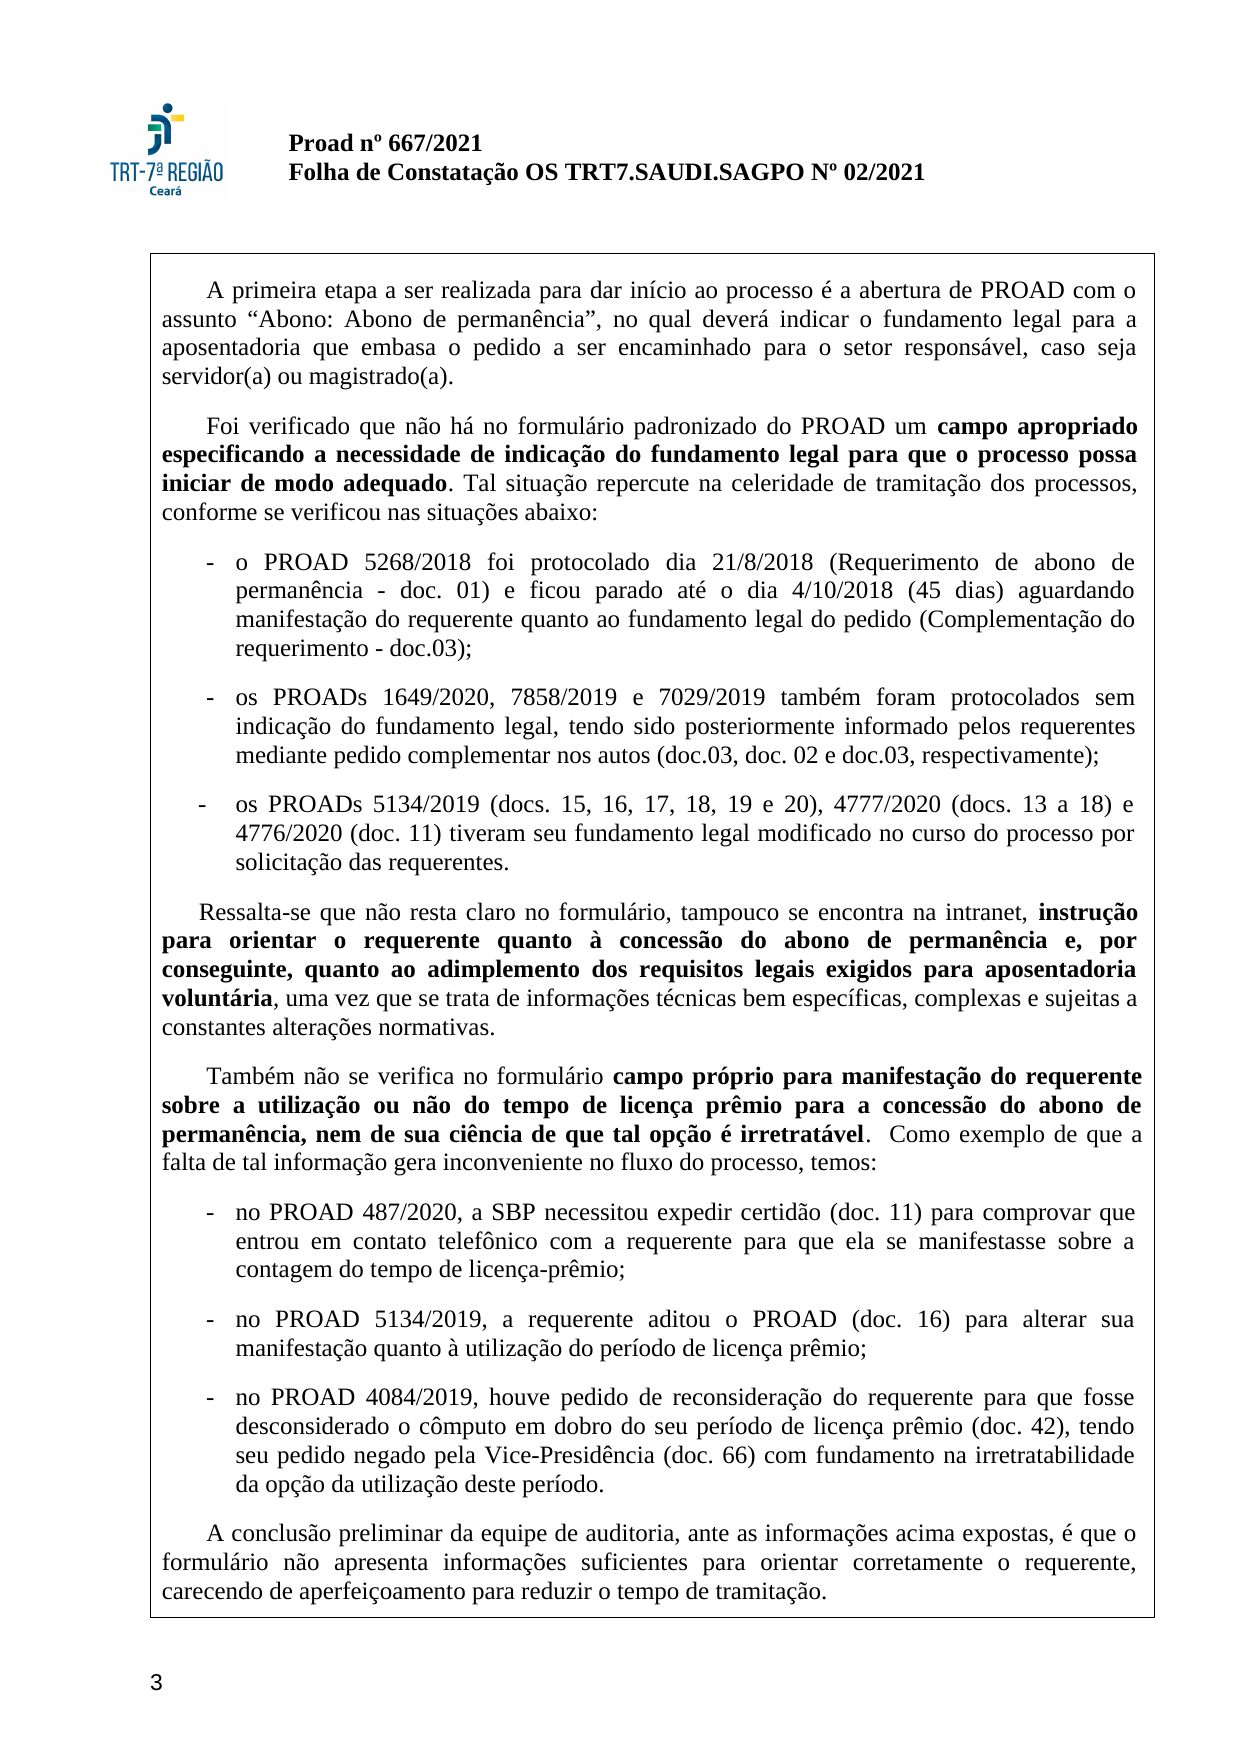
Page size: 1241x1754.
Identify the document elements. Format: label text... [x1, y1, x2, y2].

table_cell A primeira etapa a ser realizada para dar início ao processo é a abertura de PROAD com o assunto “Abono: Abono de permanência”, no qual deverá indicar o fundamento legal para a aposentadoria que embasa o pedido a ser encaminhado para o setor responsável, caso seja servidor(a) ou magistrado(a). Foi verificado que não há no formulário padronizado do PROAD um campo apropriado especificando a necessidade de indicação do fundamento legal para que o processo possa iniciar de modo adequado. Tal situação repercute na celeridade de tramitação dos processos, conforme se verificou nas situações abaixo: o PROAD 5268/2018 foi protocolado dia 21/8/2018 (Requerimento de abono de permanência - doc. 01) e ficou parado até o dia 4/10/2018 (45 dias) aguardando manifestação do requerente quanto ao fundamento legal do pedido (Complementação do requerimento - doc.03); os PROADs 1649/2020, 7858/2019 e 7029/2019 também foram protocolados sem indicação do fundamento legal, tendo sido posteriormente informado pelos requerentes mediante pedido complementar nos autos (doc.03, doc. 02 e doc.03, respectivamente); os PROADs 5134/2019 (docs. 15, 16, 17, 18, 19 e 20), 4777/2020 (docs. 13 a 18) e 4776/2020 (doc. 11) tiveram seu fundamento legal modificado no curso do processo por solicitação das requerentes. Ressalta-se que não resta claro no formulário, tampouco se encontra na intranet, instrução para orientar o requerente quanto à concessão do abono de permanência e, por conseguinte, quanto ao adimplemento dos requisitos legais exigidos para aposentadoria voluntária, uma vez que se trata de informações técnicas bem específicas, complexas e sujeitas a constantes alterações normativas. Também não se verifica no formulário campo próprio para manifestação do requerente sobre a utilização ou não do tempo de licença prêmio para a concessão do abono de permanência, nem de sua ciência de que tal opção é irretratável. Como exemplo de que a falta de tal informação gera inconveniente no fluxo do processo, temos: no PROAD 487/2020, a SBP necessitou expedir certidão (doc. 11) para comprovar que entrou em contato telefônico com a requerente para que ela se manifestasse sobre a contagem do tempo de licença-prêmio; no PROAD 5134/2019, a requerente aditou o PROAD (doc. 16) para alterar sua manifestação quanto à utilização do período de licença prêmio; no PROAD 4084/2019, houve pedido de reconsideração do requerente para que fosse desconsiderado o cômputo em dobro do seu período de licença prêmio (doc. 42), tendo seu pedido negado pela Vice-Presidência (doc. 66) com fundamento na irretratabilidade da opção da utilização deste período. A conclusão preliminar da equipe de auditoria, ante as informações acima expostas, é que o formulário não apresenta informações suficientes para orientar corretamente o requerente, carecendo de aperfeiçoamento para reduzir o tempo de tramitação. [151, 254, 1154, 1617]
picture [99, 101, 230, 201]
